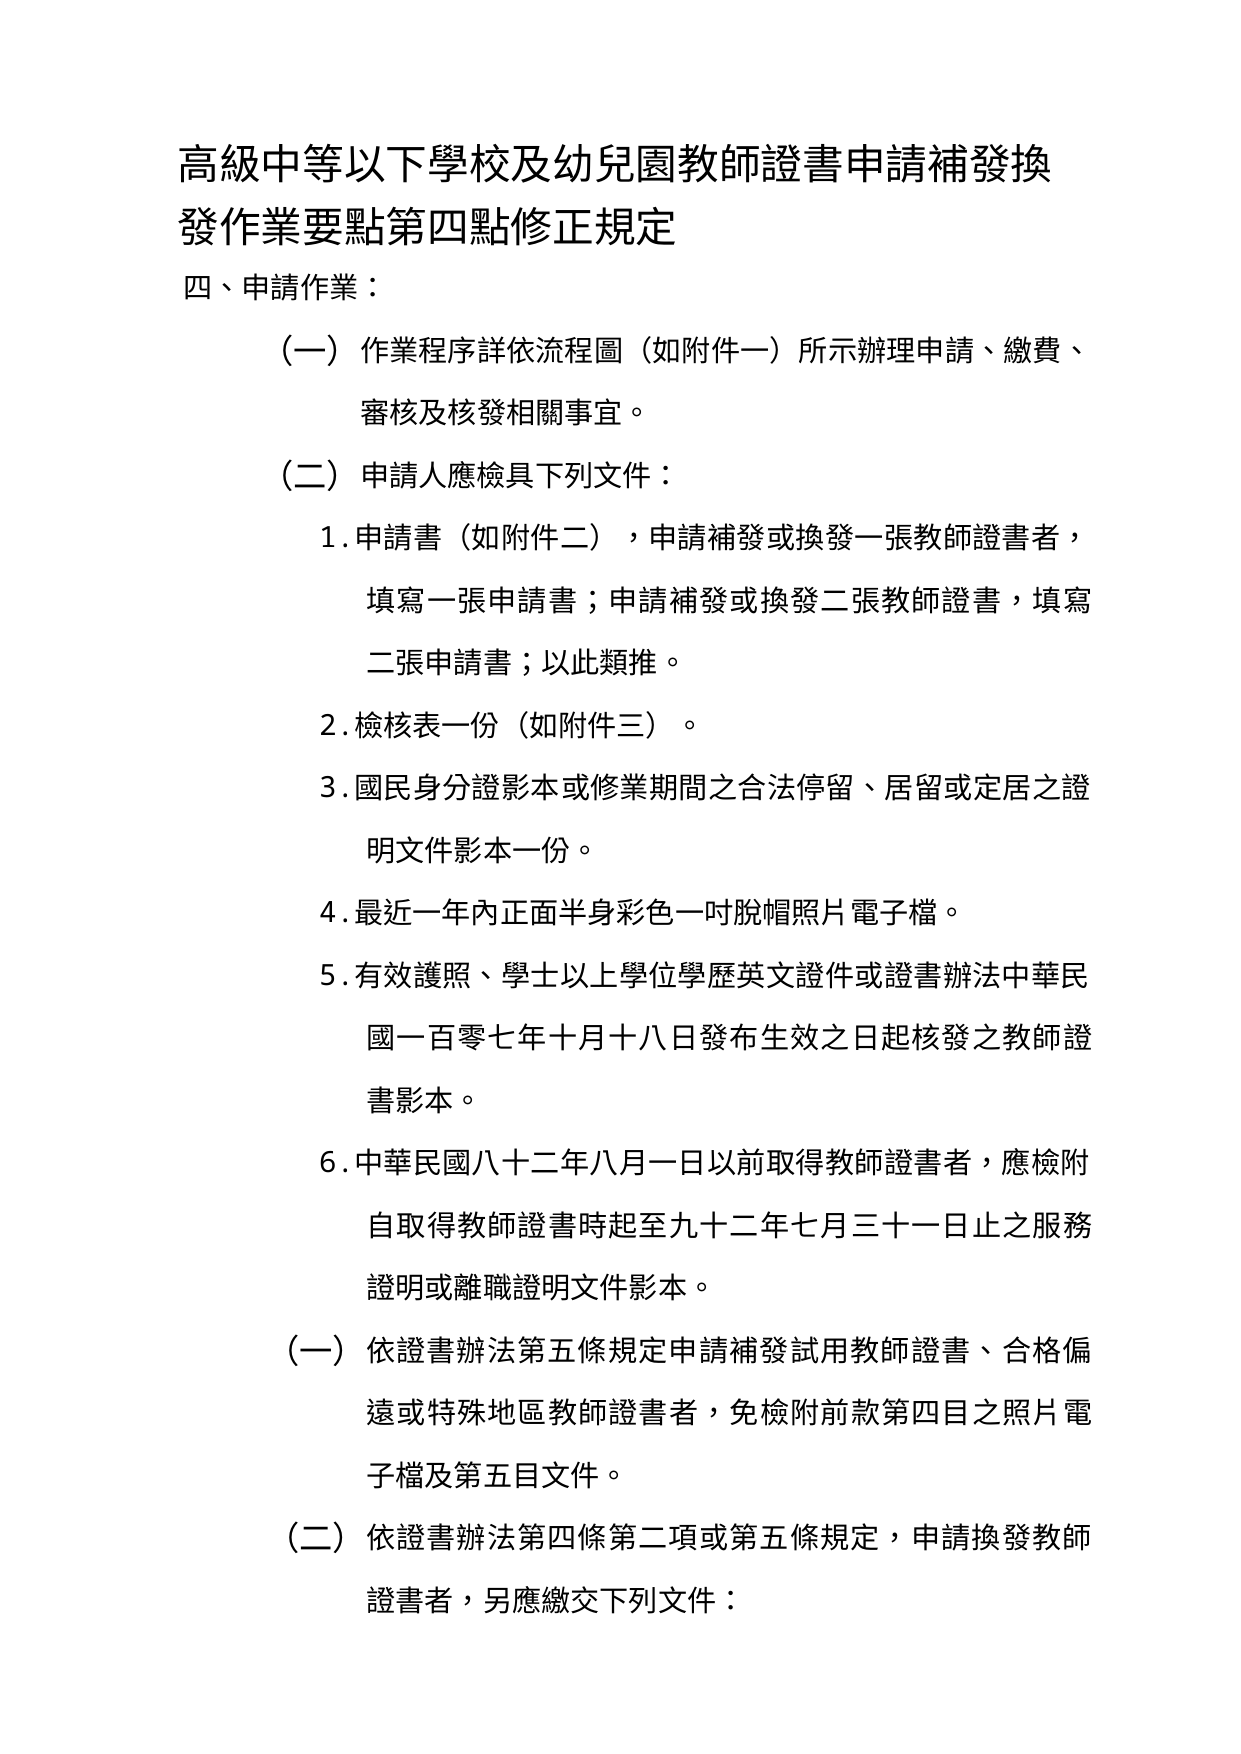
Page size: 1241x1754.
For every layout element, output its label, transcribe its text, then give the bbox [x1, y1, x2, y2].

list 有效護照、學士以上學位學歷英文證件或證書辦法中華民國一百零七年十月十八日發布生效之日起核發之教師證書影本。 [319, 932, 1092, 1119]
list 依證書辦法第五條規定申請補發試用教師證書、合格偏遠或特殊地區教師證書者，免檢附前款第四目之照片電子檔及第五目文件。 [266, 1307, 1092, 1494]
list 申請書（如附件二），申請補發或換發一張教師證書者，填寫一張申請書；申請補發或換發二張教師證書，填寫二張申請書；以此類推。 [319, 494, 1092, 682]
list 最近一年內正面半身彩色一吋脫帽照片電子檔。 [319, 869, 1092, 932]
text 四、申請作業： [177, 244, 1092, 307]
list 申請人應檢具下列文件： [260, 432, 1092, 494]
list 檢核表一份（如附件三）。 [319, 682, 1092, 744]
list 作業程序詳依流程圖（如附件一）所示辦理申請、繳費、審核及核發相關事宜。 [260, 307, 1092, 432]
list 中華民國八十二年八月一日以前取得教師證書者，應檢附自取得教師證書時起至九十二年七月三十一日止之服務證明或離職證明文件影本。 [319, 1119, 1092, 1307]
text 高級中等以下學校及幼兒園教師證書申請補發換發作業要點第四點修正規定 [177, 119, 1092, 244]
list 國民身分證影本或修業期間之合法停留、居留或定居之證明文件影本一份。 [319, 744, 1092, 869]
list 依證書辦法第四條第二項或第五條規定，申請換發教師證書者，另應繳交下列文件： [266, 1494, 1092, 1619]
